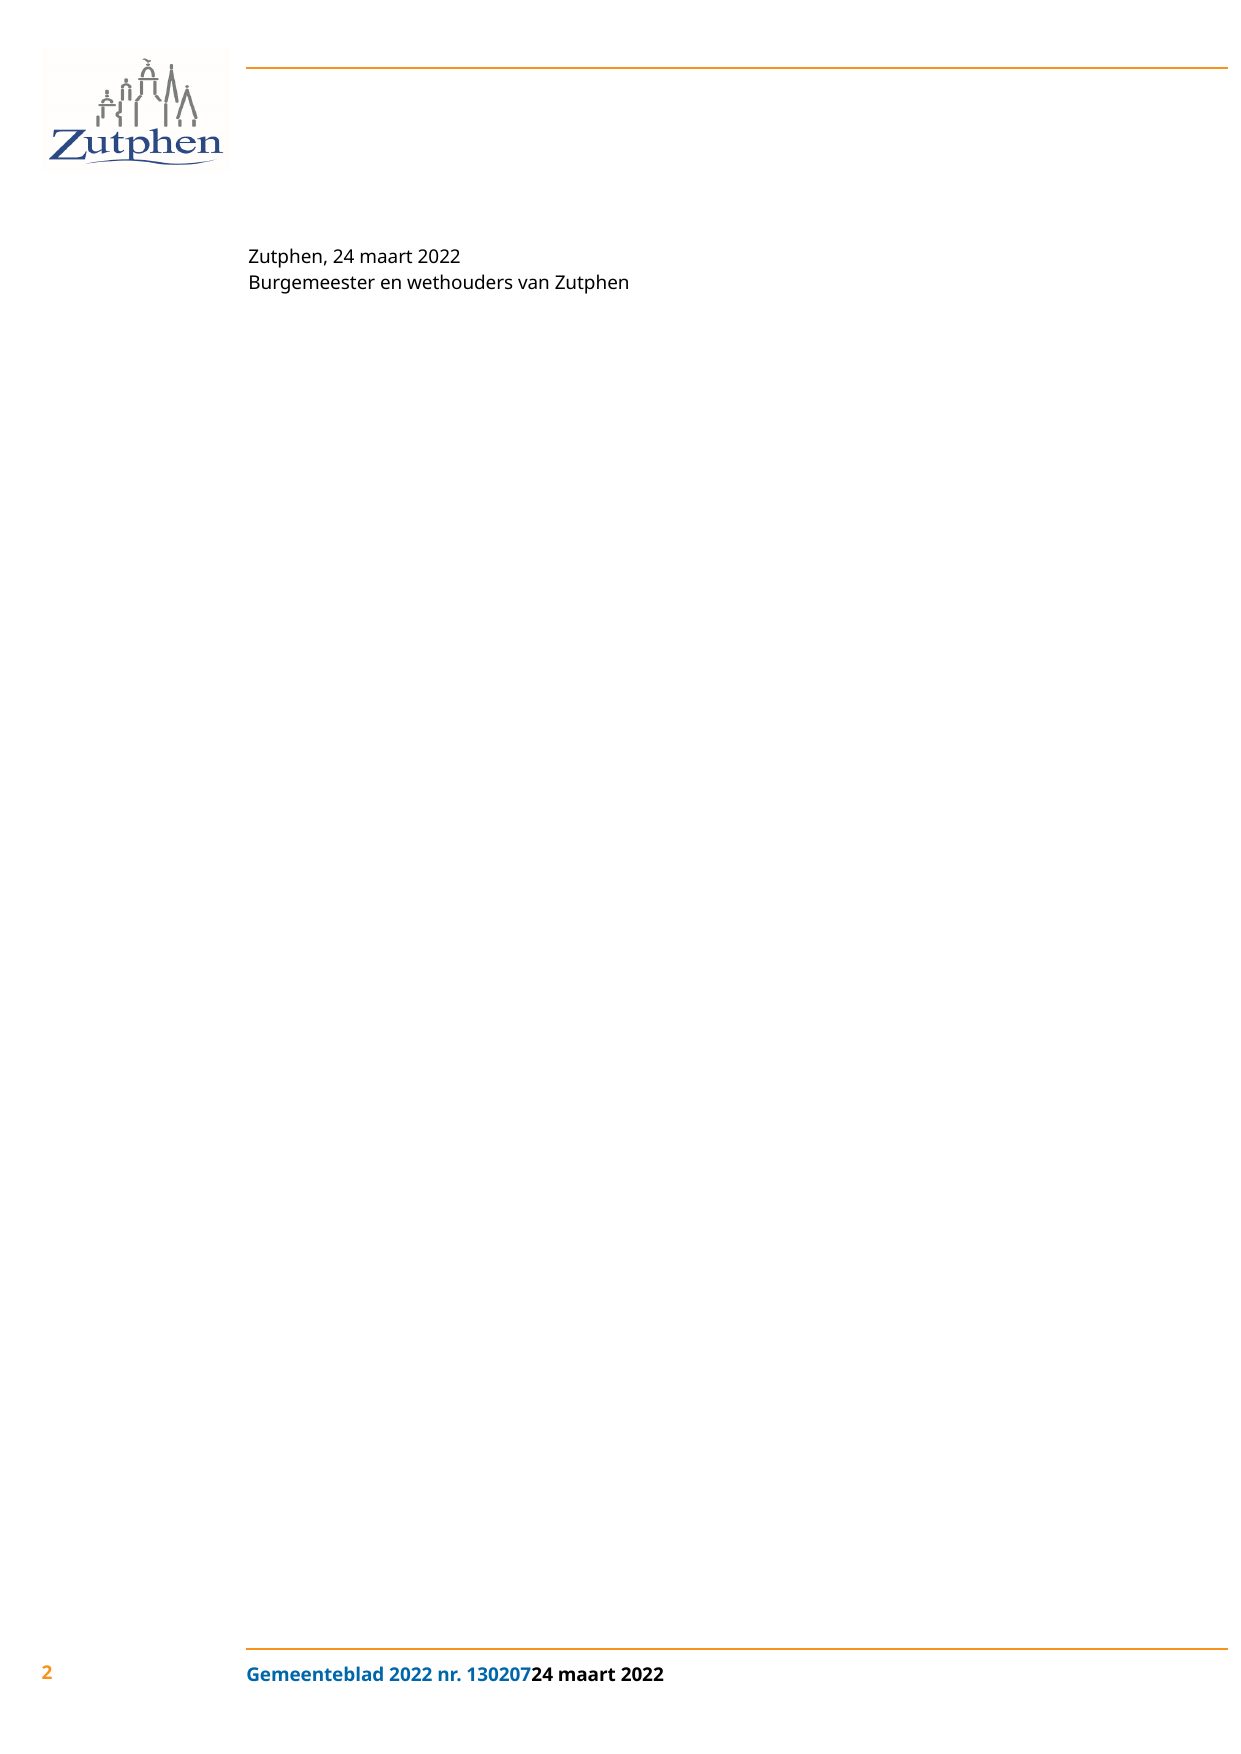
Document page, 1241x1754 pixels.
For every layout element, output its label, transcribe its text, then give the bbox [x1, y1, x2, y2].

text Zutphen, 24 maart 2022 [248, 243, 1152, 269]
picture [41, 47, 231, 172]
text Burgemeester en wethouders van Zutphen [248, 269, 1152, 295]
